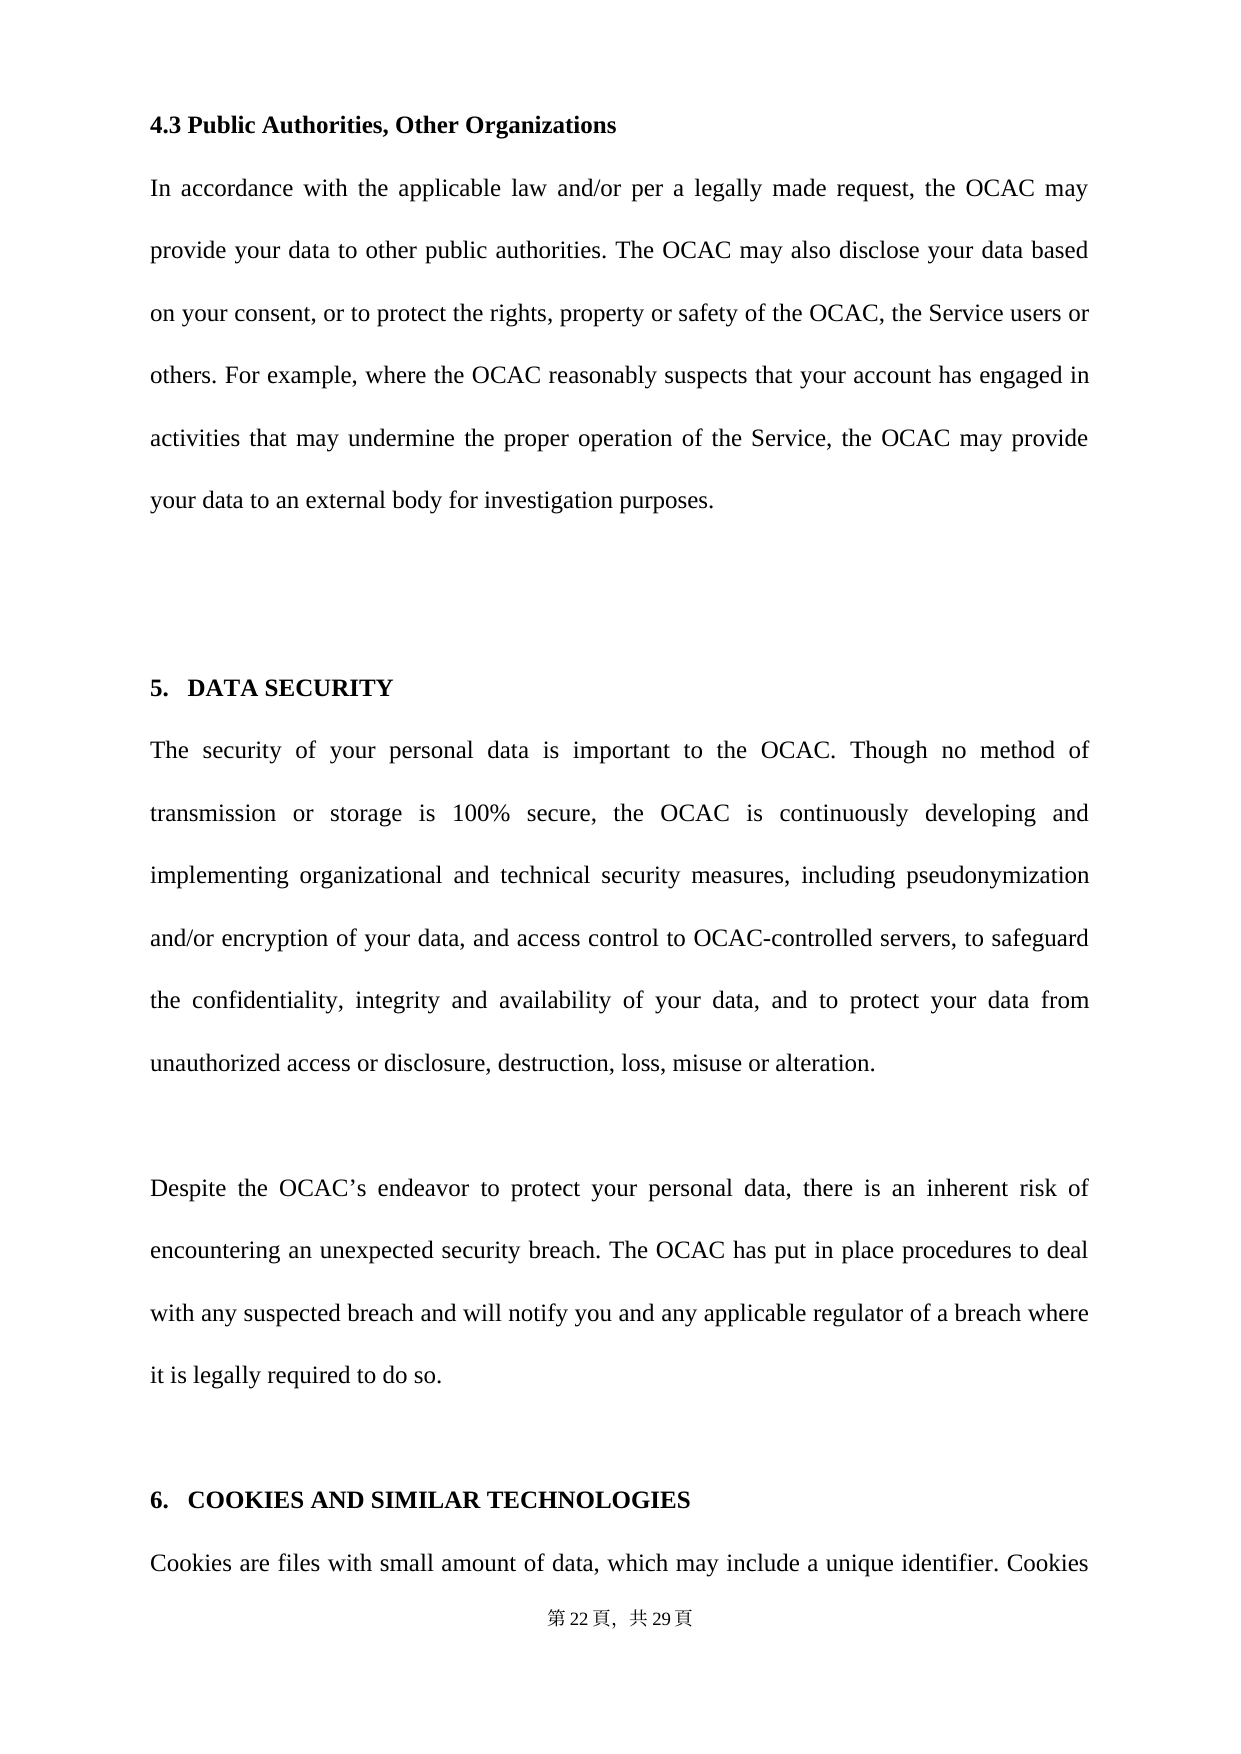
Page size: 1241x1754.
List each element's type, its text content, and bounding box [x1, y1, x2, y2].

subtitle 4.3 Public Authorities, Other Organizations [150, 83, 1090, 146]
list COOKIES AND SIMILAR TECHNOLOGIES [150, 1458, 1090, 1521]
text In accordance with the applicable law and/or per a legally made request, the OCAC may provide your data to other public authorities. The OCAC may also disclose your data based on your consent, or to protect the rights, property or safety of the OCAC, the Service users or others. For example, where the OCAC reasonably suspects that your account has engaged in activities that may undermine the proper operation of the Service, the OCAC may provide your data to an external body for investigation purposes. [150, 146, 1090, 521]
list DATA SECURITY [150, 646, 1090, 708]
text The security of your personal data is important to the OCAC. Though no method of transmission or storage is 100% secure, the OCAC is continuously developing and implementing organizational and technical security measures, including pseudonymization and/or encryption of your data, and access control to OCAC-controlled servers, to safeguard the confidentiality, integrity and availability of your data, and to protect your data from unauthorized access or disclosure, destruction, loss, misuse or alteration. [150, 708, 1090, 1083]
text Cookies are files with small amount of data, which may include a unique identifier. Cookies [150, 1521, 1090, 1583]
text Despite the OCAC’s endeavor to protect your personal data, there is an inherent risk of encountering an unexpected security breach. The OCAC has put in place procedures to deal with any suspected breach and will notify you and any applicable regulator of a breach where it is legally required to do so. [150, 1146, 1090, 1396]
